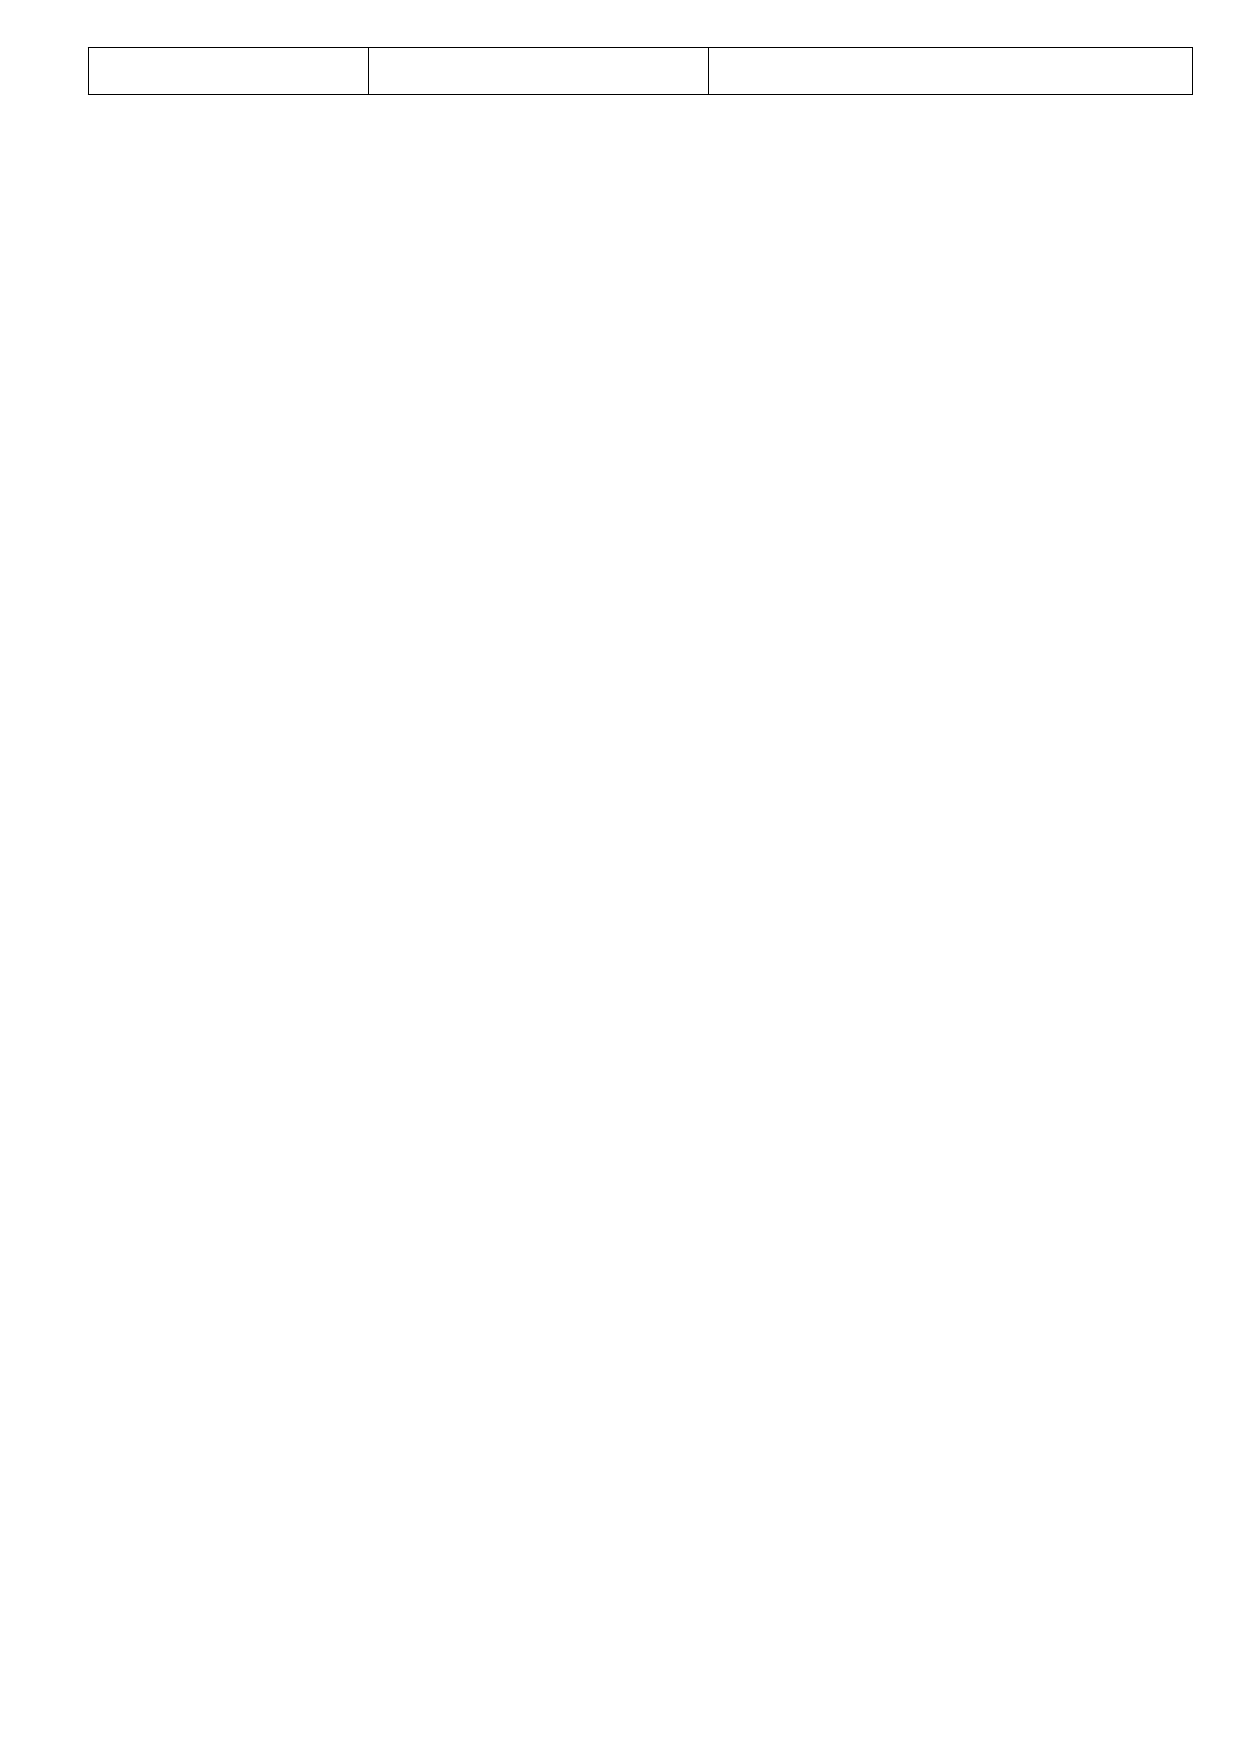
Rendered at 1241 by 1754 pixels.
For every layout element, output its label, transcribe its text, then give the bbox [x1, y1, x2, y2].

table_cell Arbeite im Heft zu den Lesefertigkeiten. Lies die Aufträge genau! Mache überall wo möglich die Selbstkontrolle. [369, 48, 708, 94]
table_cell Man kann auch schon gemachte Aufträge nochmals wiederholen! Lesefertigkeiten bedeutet üben, üben, üben …. [709, 48, 1192, 94]
table_cell Lesen das Training (grünes Heft) [89, 48, 368, 94]
